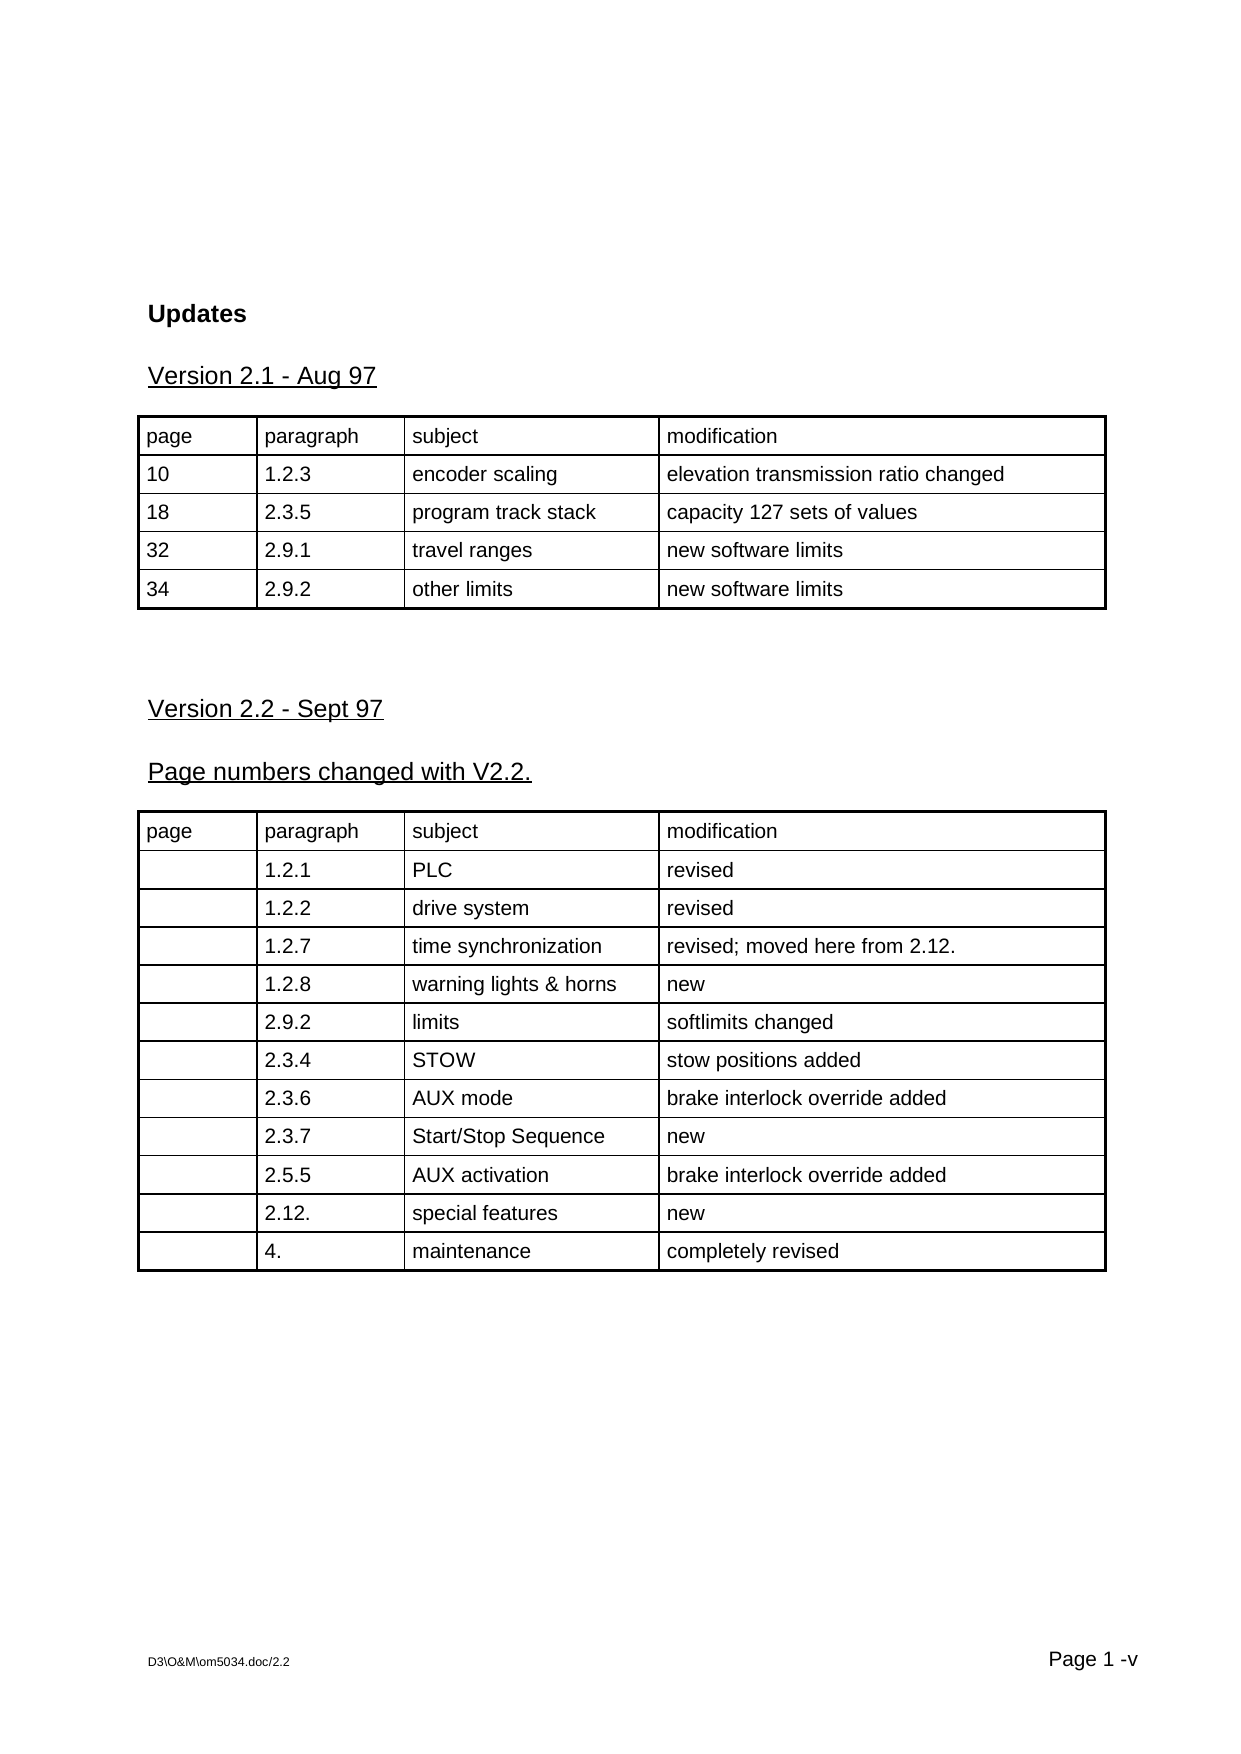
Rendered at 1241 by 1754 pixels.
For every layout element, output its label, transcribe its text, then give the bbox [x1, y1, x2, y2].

table_header modification [660, 418, 1104, 454]
table_cell 2.3.7 [258, 1118, 404, 1155]
table_cell 2.3.5 [258, 494, 404, 531]
table_cell [140, 966, 256, 1002]
table_cell 1.2.2 [258, 890, 404, 926]
table_cell [140, 1080, 256, 1117]
table_cell elevation transmission ratio changed [660, 456, 1104, 492]
table_cell 18 [140, 494, 256, 531]
table_cell special features [405, 1195, 658, 1231]
table_cell maintenance [405, 1233, 658, 1269]
text Version 2.2 - Sept 97 [148, 697, 1152, 747]
text Page numbers changed with V2.2. [148, 760, 1152, 810]
table_cell capacity 127 sets of values [660, 494, 1104, 531]
table_cell AUX mode [405, 1080, 658, 1117]
table_cell 2.12. [258, 1195, 404, 1231]
table_cell [140, 890, 256, 926]
table_cell new software limits [660, 532, 1104, 569]
table_cell [140, 1156, 256, 1193]
table_cell AUX activation [405, 1156, 658, 1193]
text Version 2.1 - Aug 97 [148, 365, 1152, 415]
table_cell 2.5.5 [258, 1156, 404, 1193]
table_header subject [405, 418, 658, 454]
table_cell [140, 1004, 256, 1040]
table_cell revised; moved here from 2.12. [660, 928, 1104, 964]
table_cell new [660, 1195, 1104, 1231]
table_cell 2.9.2 [258, 1004, 404, 1040]
table_cell 34 [140, 570, 256, 607]
table_cell time synchronization [405, 928, 658, 964]
table_cell new [660, 1118, 1104, 1155]
table_header modification [660, 813, 1104, 850]
table_cell encoder scaling [405, 456, 658, 492]
table_cell 1.2.1 [258, 851, 404, 888]
table_cell brake interlock override added [660, 1080, 1104, 1117]
table_cell revised [660, 851, 1104, 888]
table_cell completely revised [660, 1233, 1104, 1269]
table_cell stow positions added [660, 1042, 1104, 1078]
table_cell PLC [405, 851, 658, 888]
table_header subject [405, 813, 658, 850]
table_cell limits [405, 1004, 658, 1040]
text Updates [148, 302, 1152, 327]
table_cell 2.9.1 [258, 532, 404, 569]
table_cell 2.3.6 [258, 1080, 404, 1117]
table_cell drive system [405, 890, 658, 926]
table_cell 4. [258, 1233, 404, 1269]
table_cell new software limits [660, 570, 1104, 607]
table_cell 32 [140, 532, 256, 569]
table_cell program track stack [405, 494, 658, 531]
table_cell Start/Stop Sequence [405, 1118, 658, 1155]
table_cell 1.2.8 [258, 966, 404, 1002]
table_header page [140, 418, 256, 454]
table_cell revised [660, 890, 1104, 926]
table_cell brake interlock override added [660, 1156, 1104, 1193]
table_cell new [660, 966, 1104, 1002]
table_cell [140, 1118, 256, 1155]
table_cell warning lights & horns [405, 966, 658, 1002]
table_cell 1.2.3 [258, 456, 404, 492]
table_cell 1.2.7 [258, 928, 404, 964]
table_cell travel ranges [405, 532, 658, 569]
table_cell 2.3.4 [258, 1042, 404, 1078]
table_cell other limits [405, 570, 658, 607]
table_cell [140, 1042, 256, 1078]
table_cell softlimits changed [660, 1004, 1104, 1040]
table_cell 10 [140, 456, 256, 492]
table_cell 2.9.2 [258, 570, 404, 607]
table_cell [140, 1233, 256, 1269]
table_header page [140, 813, 256, 850]
table_cell [140, 851, 256, 888]
table_cell [140, 928, 256, 964]
table_cell STOW [405, 1042, 658, 1078]
table_cell [140, 1195, 256, 1231]
table_header paragraph [258, 418, 404, 454]
table_header paragraph [258, 813, 404, 850]
